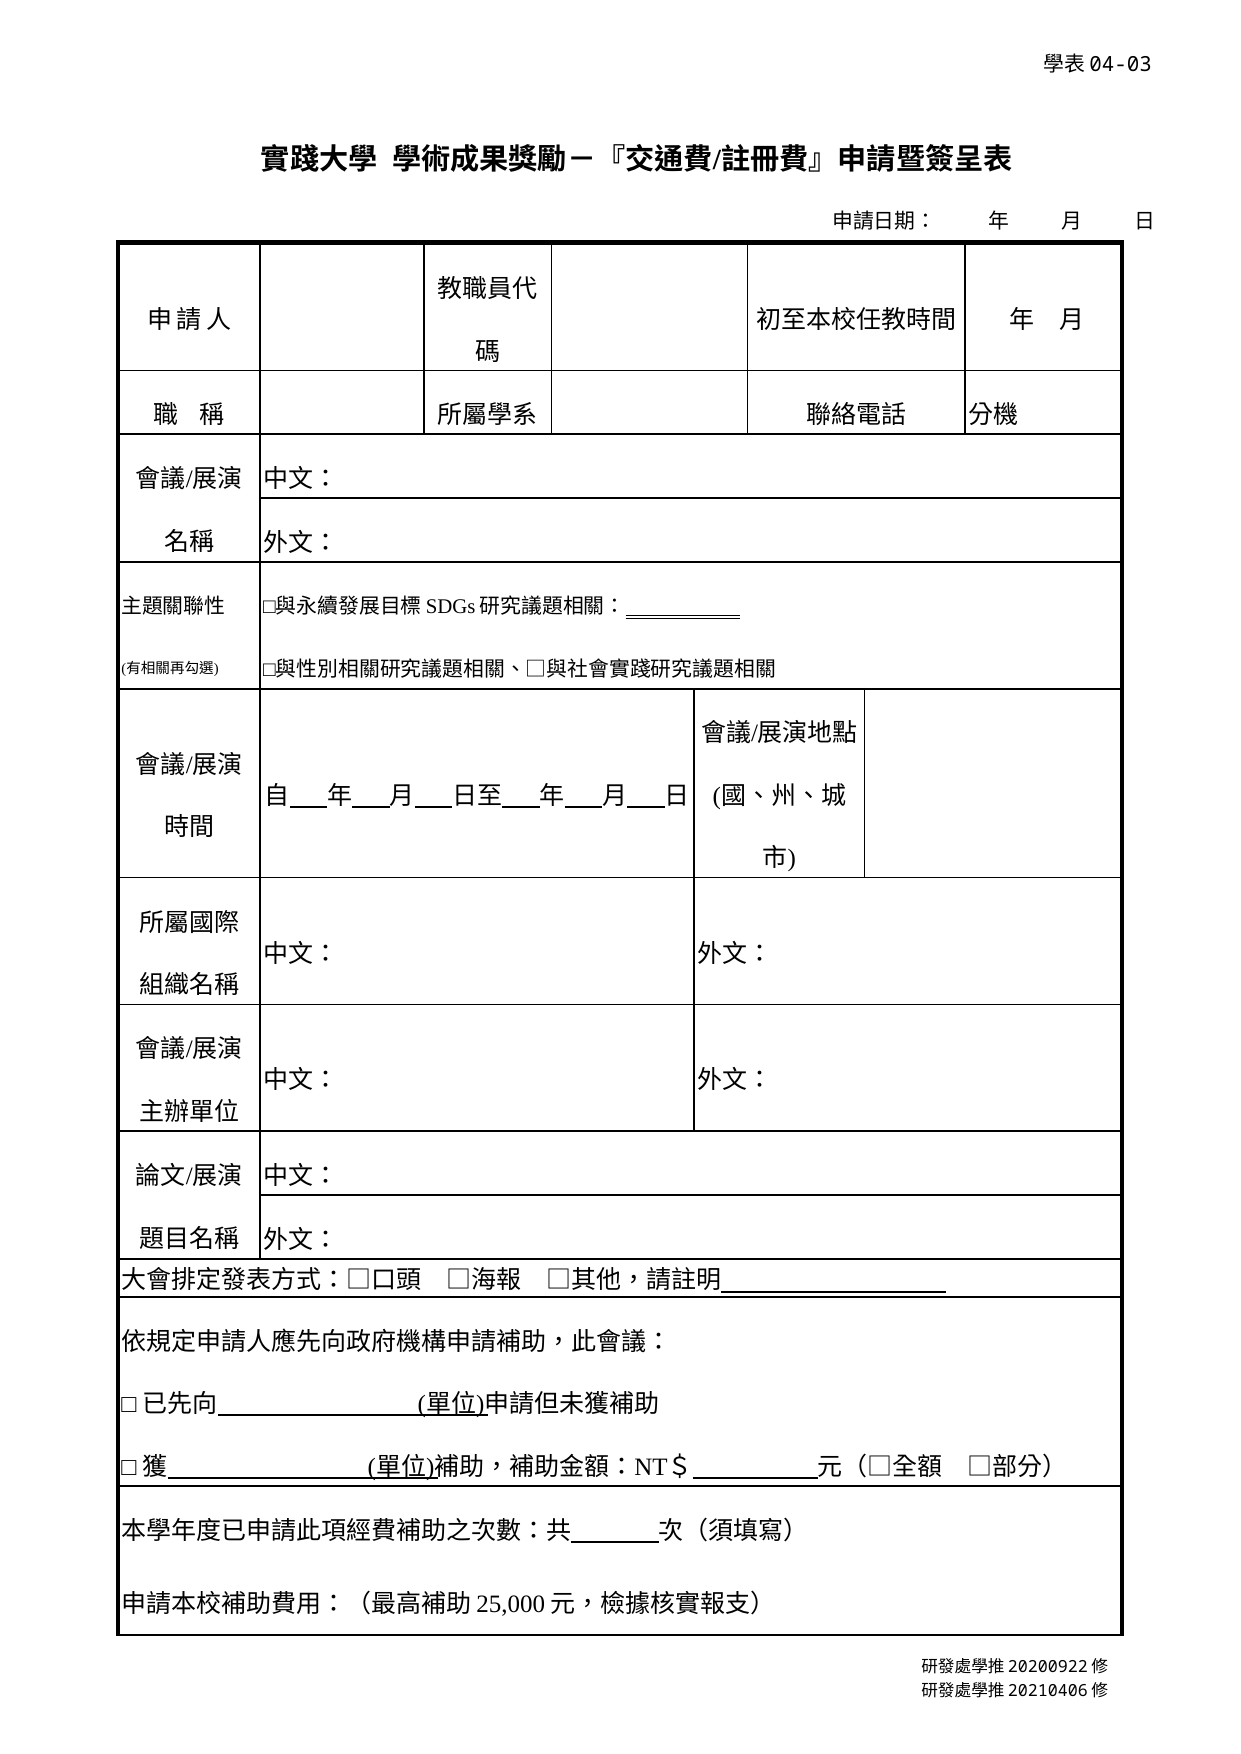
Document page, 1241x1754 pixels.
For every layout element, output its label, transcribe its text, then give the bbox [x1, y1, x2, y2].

text 申請日期： 年 月 日 [118, 178, 1155, 240]
table_cell 中文： [261, 878, 693, 1003]
table_header 初至本校任教時間 [748, 245, 964, 370]
table_header [261, 245, 423, 370]
table_cell [552, 371, 747, 433]
table_header 教職員代碼 [425, 245, 551, 370]
table_cell 會議/展演地點 (國、州、城市) [695, 690, 864, 877]
table_cell 主題關聯性 (有相關再勾選) [120, 563, 259, 688]
table_cell 自 年 月 日至 年 月 日 [261, 690, 693, 877]
table_cell 所屬學系 [425, 371, 551, 433]
table_cell 外文： [695, 1005, 1120, 1130]
table_cell 所屬國際 組織名稱 [120, 878, 259, 1003]
table_cell 申請本校補助費用：（最高補助25,000元，檢據核實報支） [120, 1549, 1120, 1634]
table_cell 外文： [261, 499, 1120, 561]
table_cell [865, 690, 1120, 877]
table_cell 中文： [261, 435, 1120, 497]
table_header [552, 245, 747, 370]
table_cell 大會排定發表方式：□口頭 □海報 □其他，請註明 [120, 1260, 1120, 1296]
table_cell [261, 371, 423, 433]
table_cell □與永續發展目標SDGs研究議題相關： □與性別相關研究議題相關、□與社會實踐研究議題相關 [261, 563, 1120, 688]
table_cell 本學年度已申請此項經費補助之次數：共 次（須填寫） [120, 1487, 1120, 1549]
table_cell 職稱 [120, 371, 259, 433]
table_cell 會議/展演 名稱 [120, 435, 259, 561]
table_cell 外文： [695, 878, 1120, 1003]
table_cell 會議/展演 主辦單位 [120, 1005, 259, 1130]
table_cell 中文： [261, 1132, 1120, 1194]
table_header 申請人 [120, 245, 259, 370]
table_cell 聯絡電話 [748, 371, 964, 433]
table_cell 外文： [261, 1196, 1120, 1258]
table_cell 分機 [966, 371, 1120, 433]
table_cell 依規定申請人應先向政府機構申請補助，此會議： □ 已先向 (單位)申請但未獲補助 □ 獲 (單位)補助，補助金額：NT＄ 元（□全額 □部分） [120, 1298, 1120, 1485]
table_cell 論文/展演 題目名稱 [120, 1132, 259, 1258]
table_cell 會議/展演 時間 [120, 690, 259, 877]
text 實踐大學 學術成果獎勵－『交通費/註冊費』申請暨簽呈表 [118, 136, 1155, 178]
table_cell 中文： [261, 1005, 693, 1130]
table_header 年 月 [966, 245, 1120, 370]
